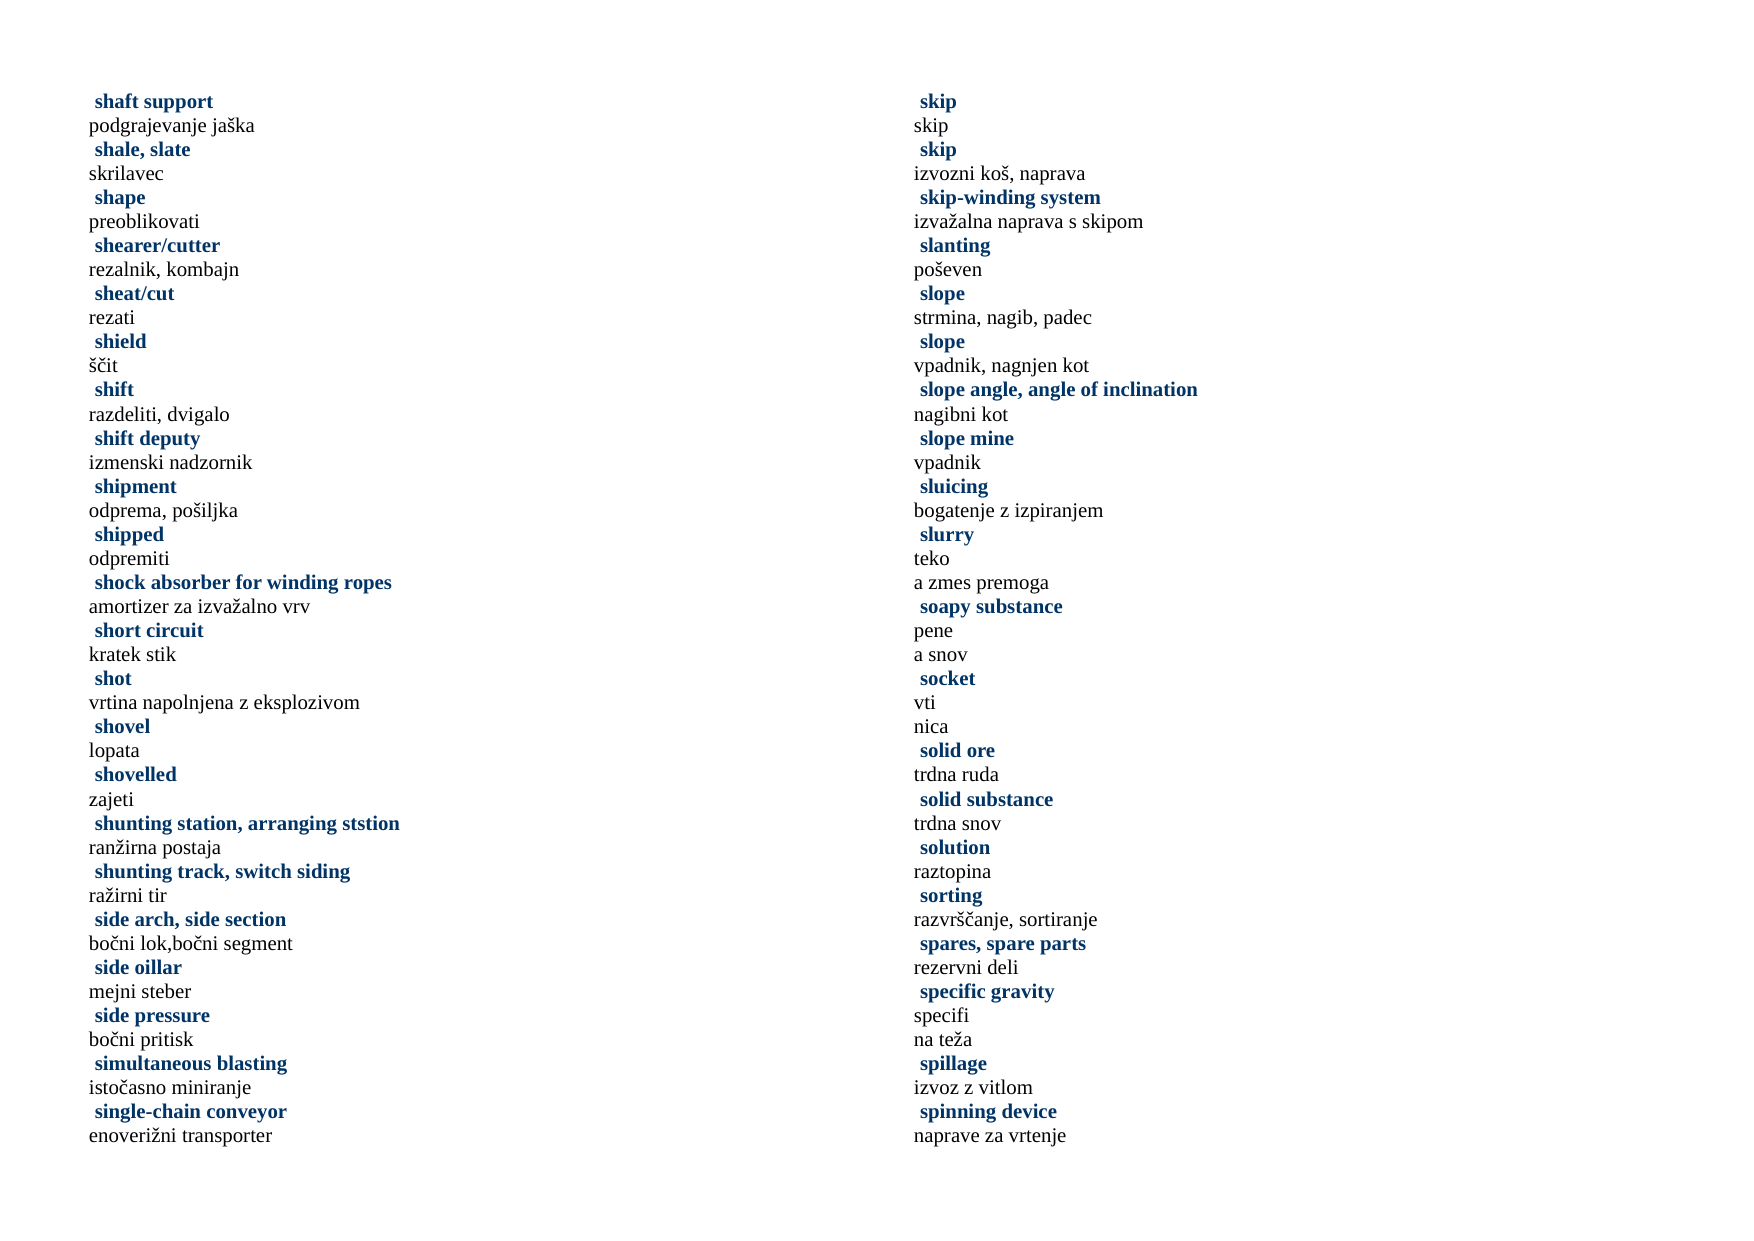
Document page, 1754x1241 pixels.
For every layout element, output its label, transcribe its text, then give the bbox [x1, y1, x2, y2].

text poševen [914, 257, 1665, 281]
text soapy substance [920, 594, 1665, 618]
text spinning device [920, 1099, 1665, 1123]
text bočni lok,bočni segment [89, 931, 840, 955]
text shot [94, 666, 840, 690]
text enoverižni transporter [89, 1123, 840, 1147]
text vrtina napolnjena z eksplozivom [89, 690, 840, 714]
text kratek stik [89, 642, 840, 666]
text shock absorber for winding ropes [94, 570, 840, 594]
text side oillar [94, 955, 840, 979]
text a snov [914, 642, 1665, 666]
text slanting [920, 233, 1665, 257]
text razdeliti, dvigalo [89, 401, 840, 426]
text shale, slate [94, 137, 840, 161]
text vpadnik, nagnjen kot [914, 353, 1665, 377]
text bočni pritisk [89, 1027, 840, 1051]
text skip [920, 89, 1665, 113]
text sorting [920, 883, 1665, 907]
text shaft support [94, 89, 840, 113]
text lopata [89, 738, 840, 762]
text skip [914, 113, 1665, 137]
text socket [920, 666, 1665, 690]
text nica [914, 714, 1665, 738]
text shovel [94, 714, 840, 738]
text preoblikovati [89, 209, 840, 233]
text sheat/cut [94, 281, 840, 305]
text nagibni kot [914, 401, 1665, 426]
text rezati [89, 305, 840, 329]
text shield [94, 329, 840, 353]
text vpadnik [914, 449, 1665, 474]
text bogatenje z izpiranjem [914, 498, 1665, 522]
text skip [920, 137, 1665, 161]
text ranžirna postaja [89, 834, 840, 859]
text naprave za vrtenje [914, 1123, 1665, 1147]
text shearer/cutter [94, 233, 840, 257]
text na teža [914, 1027, 1665, 1051]
text a zmes premoga [914, 570, 1665, 594]
text skrilavec [89, 161, 840, 185]
text trdna snov [914, 811, 1665, 834]
text spillage [920, 1051, 1665, 1075]
text shunting station, arranging ststion [94, 811, 840, 834]
text simultaneous blasting [94, 1051, 840, 1075]
text trdna ruda [914, 762, 1665, 786]
text slope [920, 281, 1665, 305]
text shipped [94, 522, 840, 546]
text shape [94, 185, 840, 209]
text zajeti [89, 786, 840, 811]
text amortizer za izvažalno vrv [89, 594, 840, 618]
text rezervni deli [914, 955, 1665, 979]
text slope angle, angle of inclination [920, 377, 1665, 401]
text rezalnik, kombajn [89, 257, 840, 281]
text specifi [914, 1003, 1665, 1027]
text strmina, nagib, padec [914, 305, 1665, 329]
text ščit [89, 353, 840, 377]
text specific gravity [920, 979, 1665, 1003]
text pene [914, 618, 1665, 642]
text istočasno miniranje [89, 1075, 840, 1099]
text solid ore [920, 738, 1665, 762]
text slurry [920, 522, 1665, 546]
text raztopina [914, 859, 1665, 883]
text shunting track, switch siding [94, 859, 840, 883]
text single-chain conveyor [94, 1099, 840, 1123]
text shipment [94, 474, 840, 498]
text shift deputy [94, 426, 840, 449]
text mejni steber [89, 979, 840, 1003]
text podgrajevanje jaška [89, 113, 840, 137]
text side pressure [94, 1003, 840, 1027]
text ražirni tir [89, 883, 840, 907]
text solid substance [920, 786, 1665, 811]
text solution [920, 834, 1665, 859]
text shovelled [94, 762, 840, 786]
text short circuit [94, 618, 840, 642]
text odpremiti [89, 546, 840, 570]
text teko [914, 546, 1665, 570]
text side arch, side section [94, 907, 840, 931]
text izvažalna naprava s skipom [914, 209, 1665, 233]
text izvozni koš, naprava [914, 161, 1665, 185]
text sluicing [920, 474, 1665, 498]
text slope mine [920, 426, 1665, 449]
text skip-winding system [920, 185, 1665, 209]
text slope [920, 329, 1665, 353]
text izvoz z vitlom [914, 1075, 1665, 1099]
text shift [94, 377, 840, 401]
text odprema, pošiljka [89, 498, 840, 522]
text izmenski nadzornik [89, 449, 840, 474]
text spares, spare parts [920, 931, 1665, 955]
text razvrščanje, sortiranje [914, 907, 1665, 931]
text vti [914, 690, 1665, 714]
